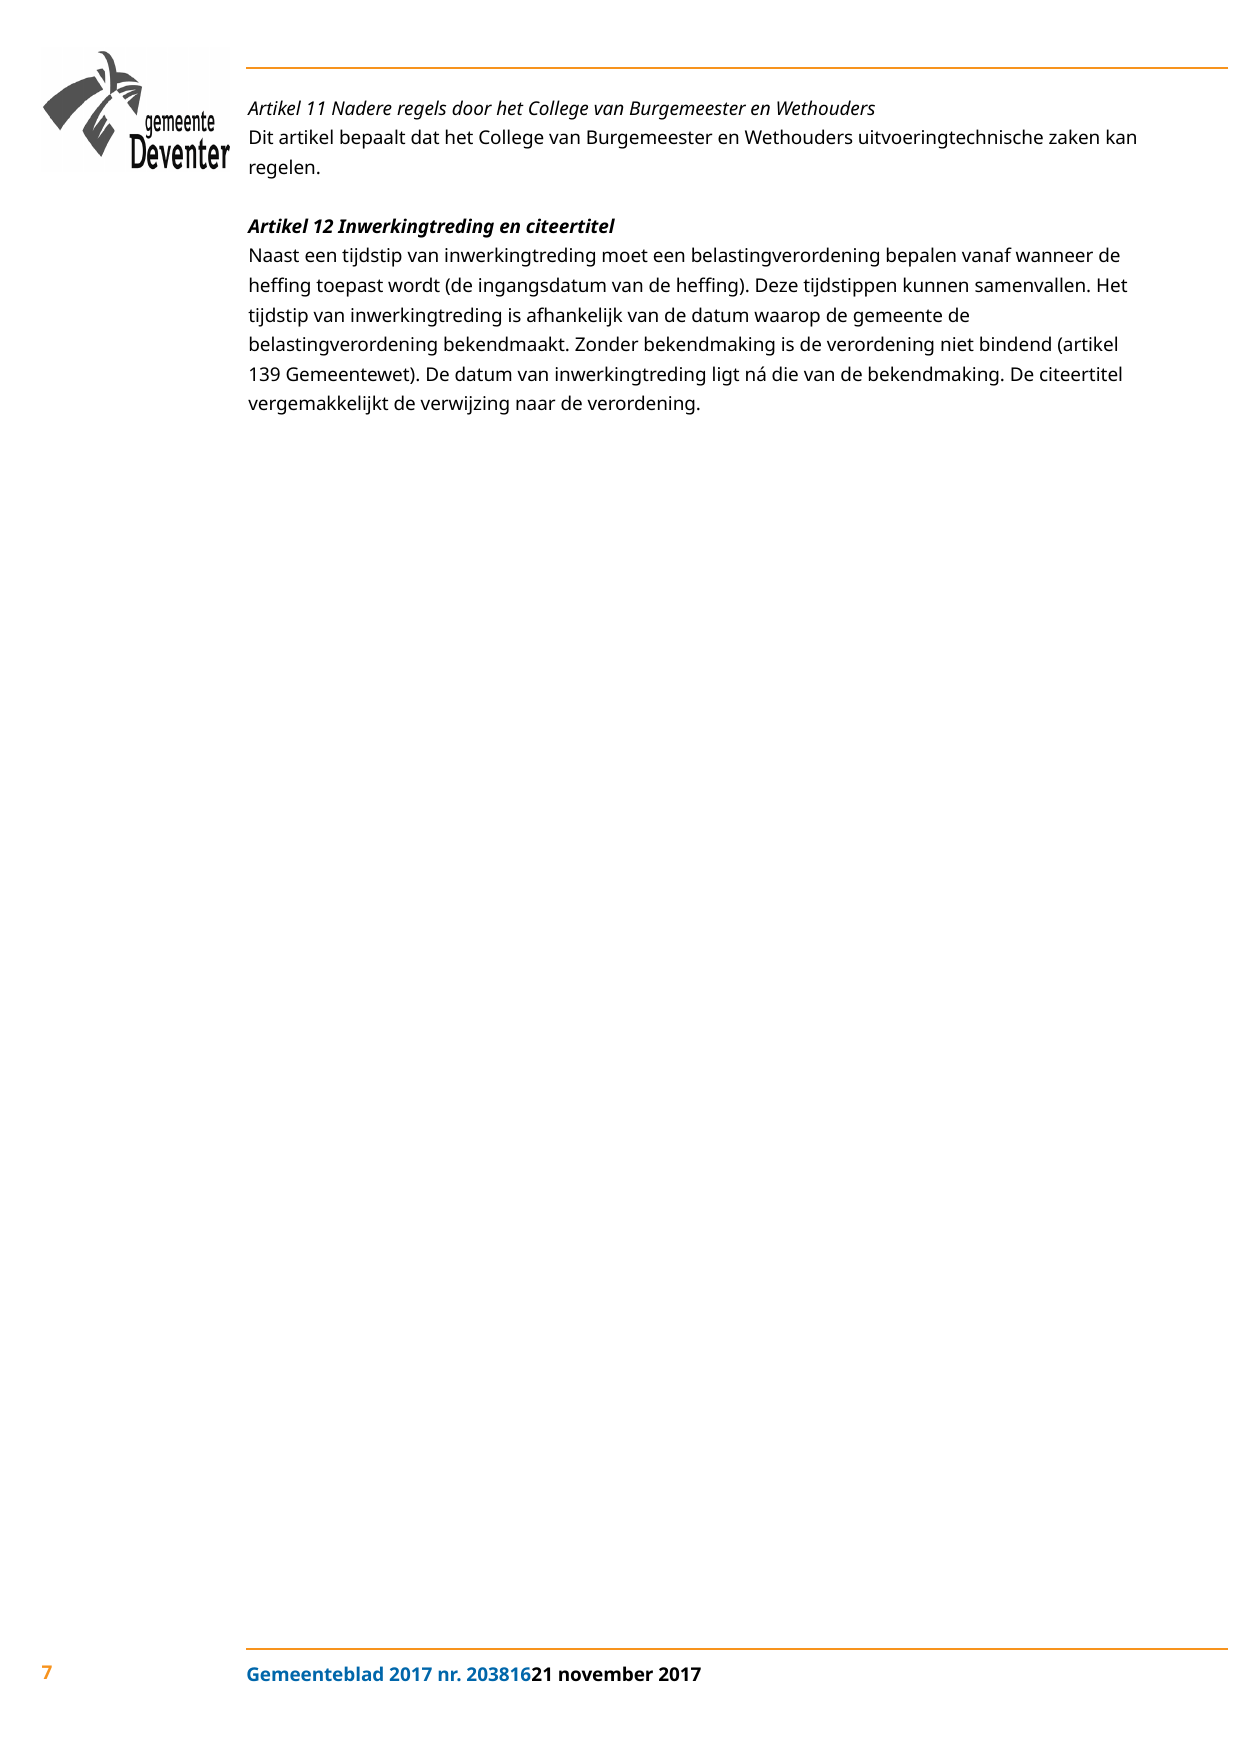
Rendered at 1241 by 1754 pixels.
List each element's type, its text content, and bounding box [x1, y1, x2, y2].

text Dit artikel bepaalt dat het College van Burgemeester en Wethouders uitvoeringtechnische zaken kan regelen. [248, 124, 1152, 180]
text Artikel 12 Inwerkingtreding en citeertitel [248, 213, 1152, 239]
picture [41, 47, 231, 172]
text Artikel 11 Nadere regels door het College van Burgemeester en Wethouders [248, 95, 1152, 121]
text Naast een tijdstip van inwerkingtreding moet een belastingverordening bepalen vanaf wanneer de heffing toepast wordt (de ingangsdatum van de heffing). Deze tijdstippen kunnen samenvallen. Het tijdstip van inwerkingtreding is afhankelijk van de datum waarop de gemeente de belastingverordening bekendmaakt. Zonder bekendmaking is de verordening niet bindend (artikel 139 Gemeentewet). De datum van inwerkingtreding ligt ná die van de bekendmaking. De citeertitel vergemakkelijkt de verwijzing naar de verordening. [248, 243, 1152, 416]
